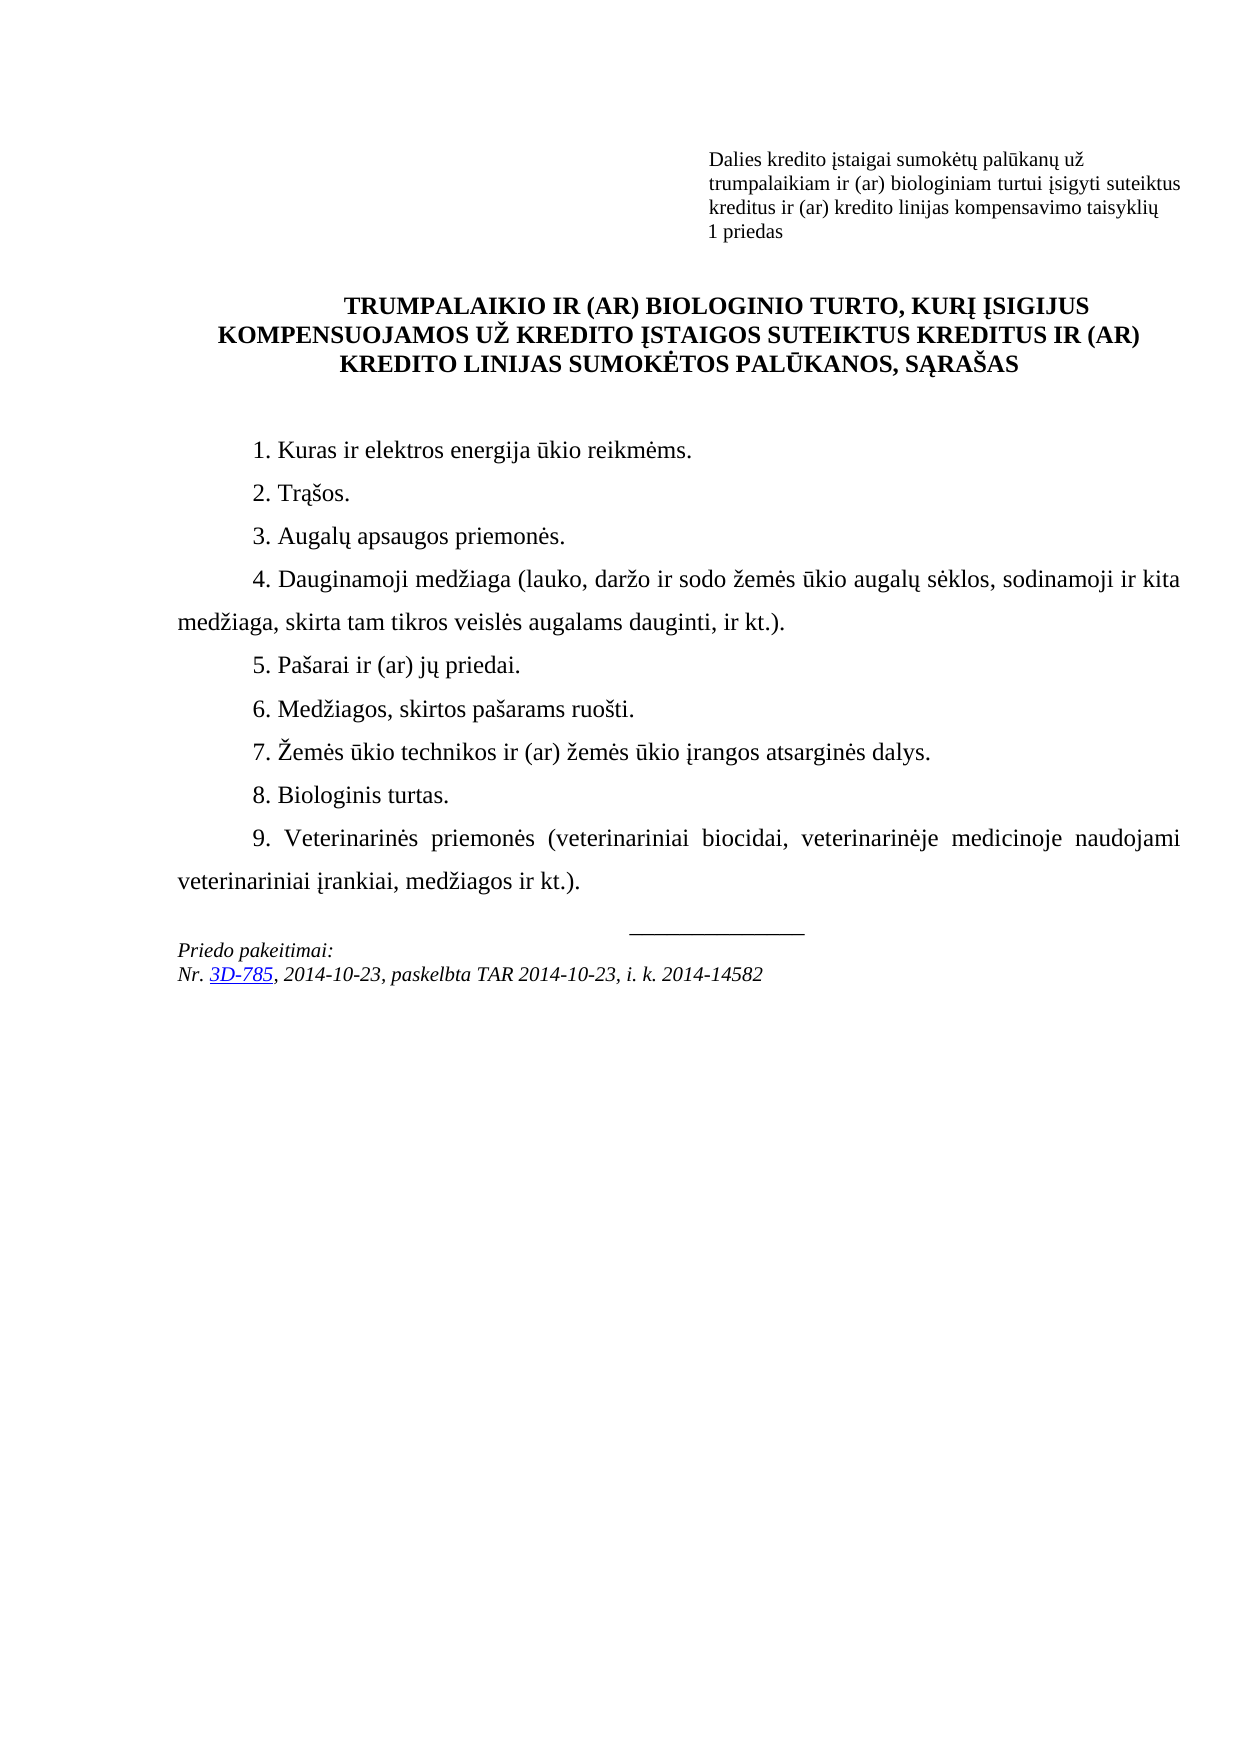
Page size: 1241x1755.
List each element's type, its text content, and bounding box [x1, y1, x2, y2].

text 3. Augalų apsaugos priemonės. [177, 521, 1181, 550]
text TRUMPALAIKIO IR (AR) BIOLOGINIO TURTO, KURĮ ĮSIGIJUS KOMPENSUOJAMOS UŽ KREDITO ĮSTAIGOS SUTEIKTUS KREDITUS IR (AR) KREDITO LINIJAS SUMOKĖTOS PALŪKANOS, SĄRAŠAS [177, 291, 1181, 377]
text 1 priedas [574, 219, 1181, 243]
text 6. Medžiagos, skirtos pašarams ruošti. [177, 694, 1181, 722]
text trumpalaikiam ir (ar) biologiniam turtui įsigyti suteiktus kreditus ir (ar) kredito linijas kompensavimo taisyklių [709, 171, 1181, 219]
text 4. Dauginamoji medžiaga (lauko, daržo ir sodo žemės ūkio augalų sėklos, sodinamoji ir kita medžiaga, skirta tam tikros veislės augalams dauginti, ir kt.). [177, 564, 1181, 636]
text Priedo pakeitimai: [177, 938, 1181, 962]
text 8. Biologinis turtas. [177, 780, 1181, 809]
text 2. Trąšos. [177, 478, 1181, 507]
text Nr. 3D-785, 2014-10-23, paskelbta TAR 2014-10-23, i. k. 2014-14582 [177, 962, 1181, 986]
text 7. Žemės ūkio technikos ir (ar) žemės ūkio įrangos atsarginės dalys. [177, 737, 1181, 766]
text Dalies kredito įstaigai sumokėtų palūkanų už [574, 147, 1181, 171]
text ______________ [177, 909, 1181, 938]
text 1. Kuras ir elektros energija ūkio reikmėms. [177, 435, 1181, 464]
text 5. Pašarai ir (ar) jų priedai. [177, 651, 1181, 679]
text 9. Veterinarinės priemonės (veterinariniai biocidai, veterinarinėje medicinoje naudojami veterinariniai įrankiai, medžiagos ir kt.). [177, 823, 1181, 895]
